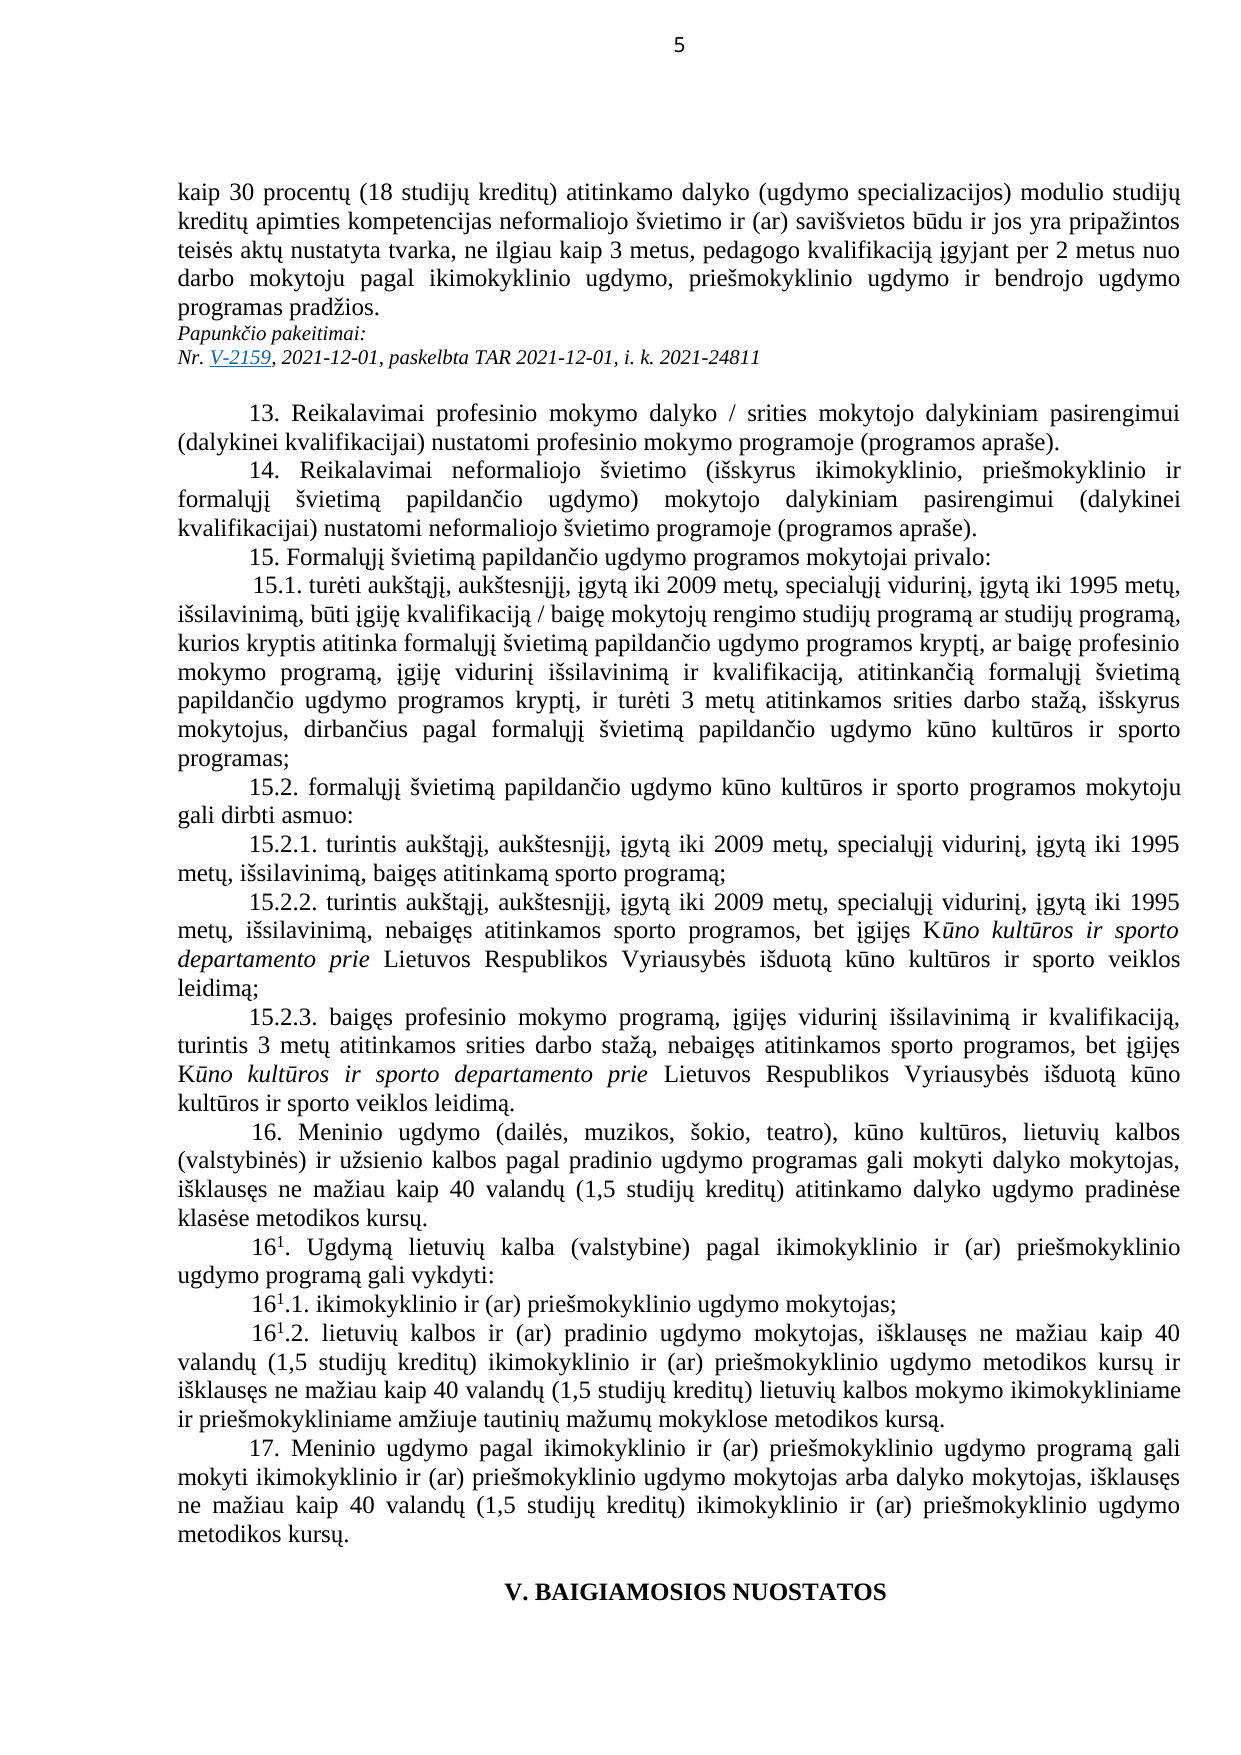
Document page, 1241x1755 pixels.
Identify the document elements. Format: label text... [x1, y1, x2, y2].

text 15.2. formalųjį švietimą papildančio ugdymo kūno kultūros ir sporto programos mokytoju gali dirbti asmuo: [177, 772, 1181, 829]
text 15.2.1. turintis aukštąjį, aukštesnįjį, įgytą iki 2009 metų, specialųjį vidurinį, įgytą iki 1995 metų, išsilavinimą, baigęs atitinkamą sporto programą; [177, 829, 1181, 887]
text 15. Formalųjį švietimą papildančio ugdymo programos mokytojai privalo: [177, 542, 1181, 570]
text 17. Meninio ugdymo pagal ikimokyklinio ir (ar) priešmokyklinio ugdymo programą gali mokyti ikimokyklinio ir (ar) priešmokyklinio ugdymo mokytojas arba dalyko mokytojas, išklausęs ne mažiau kaip 40 valandų (1,5 studijų kreditų) ikimokyklinio ir (ar) priešmokyklinio ugdymo metodikos kursų. [177, 1433, 1181, 1548]
text Nr. V-2159, 2021-12-01, paskelbta TAR 2021-12-01, i. k. 2021-24811 [177, 345, 1181, 369]
text 16. Meninio ugdymo (dailės, muzikos, šokio, teatro), kūno kultūros, lietuvių kalbos (valstybinės) ir užsienio kalbos pagal pradinio ugdymo programas gali mokyti dalyko mokytojas, išklausęs ne mažiau kaip 40 valandų (1,5 studijų kreditų) atitinkamo dalyko ugdymo pradinėse klasėse metodikos kursų. [177, 1117, 1181, 1232]
text Papunkčio pakeitimai: [177, 321, 1181, 345]
text 161.1. ikimokyklinio ir (ar) priešmokyklinio ugdymo mokytojas; [177, 1289, 1181, 1318]
text kaip 30 procentų (18 studijų kreditų) atitinkamo dalyko (ugdymo specializacijos) modulio studijų kreditų apimties kompetencijas neformaliojo švietimo ir (ar) savišvietos būdu ir jos yra pripažintos teisės aktų nustatyta tvarka, ne ilgiau kaip 3 metus, pedagogo kvalifikaciją įgyjant per 2 metus nuo darbo mokytoju pagal ikimokyklinio ugdymo, priešmokyklinio ugdymo ir bendrojo ugdymo programas pradžios. [177, 177, 1181, 321]
text 15.1. turėti aukštąjį, aukštesnįjį, įgytą iki 2009 metų, specialųjį vidurinį, įgytą iki 1995 metų, išsilavinimą, būti įgiję kvalifikaciją / baigę mokytojų rengimo studijų programą ar studijų programą, kurios kryptis atitinka formalųjį švietimą papildančio ugdymo programos kryptį, ar baigę profesinio mokymo programą, įgiję vidurinį išsilavinimą ir kvalifikaciją, atitinkančią formalųjį švietimą papildančio ugdymo programos kryptį, ir turėti 3 metų atitinkamos srities darbo stažą, išskyrus mokytojus, dirbančius pagal formalųjį švietimą papildančio ugdymo kūno kultūros ir sporto programas; [177, 570, 1181, 772]
text 15.2.3. baigęs profesinio mokymo programą, įgijęs vidurinį išsilavinimą ir kvalifikaciją, turintis 3 metų atitinkamos srities darbo stažą, nebaigęs atitinkamos sporto programos, bet įgijęs Kūno kultūros ir sporto departamento prie Lietuvos Respublikos Vyriausybės išduotą kūno kultūros ir sporto veiklos leidimą. [177, 1002, 1181, 1117]
text 14. Reikalavimai neformaliojo švietimo (išskyrus ikimokyklinio, priešmokyklinio ir formalųjį švietimą papildančio ugdymo) mokytojo dalykiniam pasirengimui (dalykinei kvalifikacijai) nustatomi neformaliojo švietimo programoje (programos apraše). [177, 455, 1181, 542]
text 161. Ugdymą lietuvių kalba (valstybine) pagal ikimokyklinio ir (ar) priešmokyklinio ugdymo programą gali vykdyti: [177, 1232, 1181, 1289]
text 13. Reikalavimai profesinio mokymo dalyko / srities mokytojo dalykiniam pasirengimui (dalykinei kvalifikacijai) nustatomi profesinio mokymo programoje (programos apraše). [177, 398, 1181, 455]
text 15.2.2. turintis aukštąjį, aukštesnįjį, įgytą iki 2009 metų, specialųjį vidurinį, įgytą iki 1995 metų, išsilavinimą, nebaigęs atitinkamos sporto programos, bet įgijęs Kūno kultūros ir sporto departamento prie Lietuvos Respublikos Vyriausybės išduotą kūno kultūros ir sporto veiklos leidimą; [177, 887, 1181, 1002]
text 161.2. lietuvių kalbos ir (ar) pradinio ugdymo mokytojas, išklausęs ne mažiau kaip 40 valandų (1,5 studijų kreditų) ikimokyklinio ir (ar) priešmokyklinio ugdymo metodikos kursų ir išklausęs ne mažiau kaip 40 valandų (1,5 studijų kreditų) lietuvių kalbos mokymo ikimokykliniame ir priešmokykliniame amžiuje tautinių mažumų mokyklose metodikos kursą. [177, 1318, 1181, 1433]
text V. BAIGIAMOSIOS NUOSTATOS [177, 1577, 1181, 1605]
